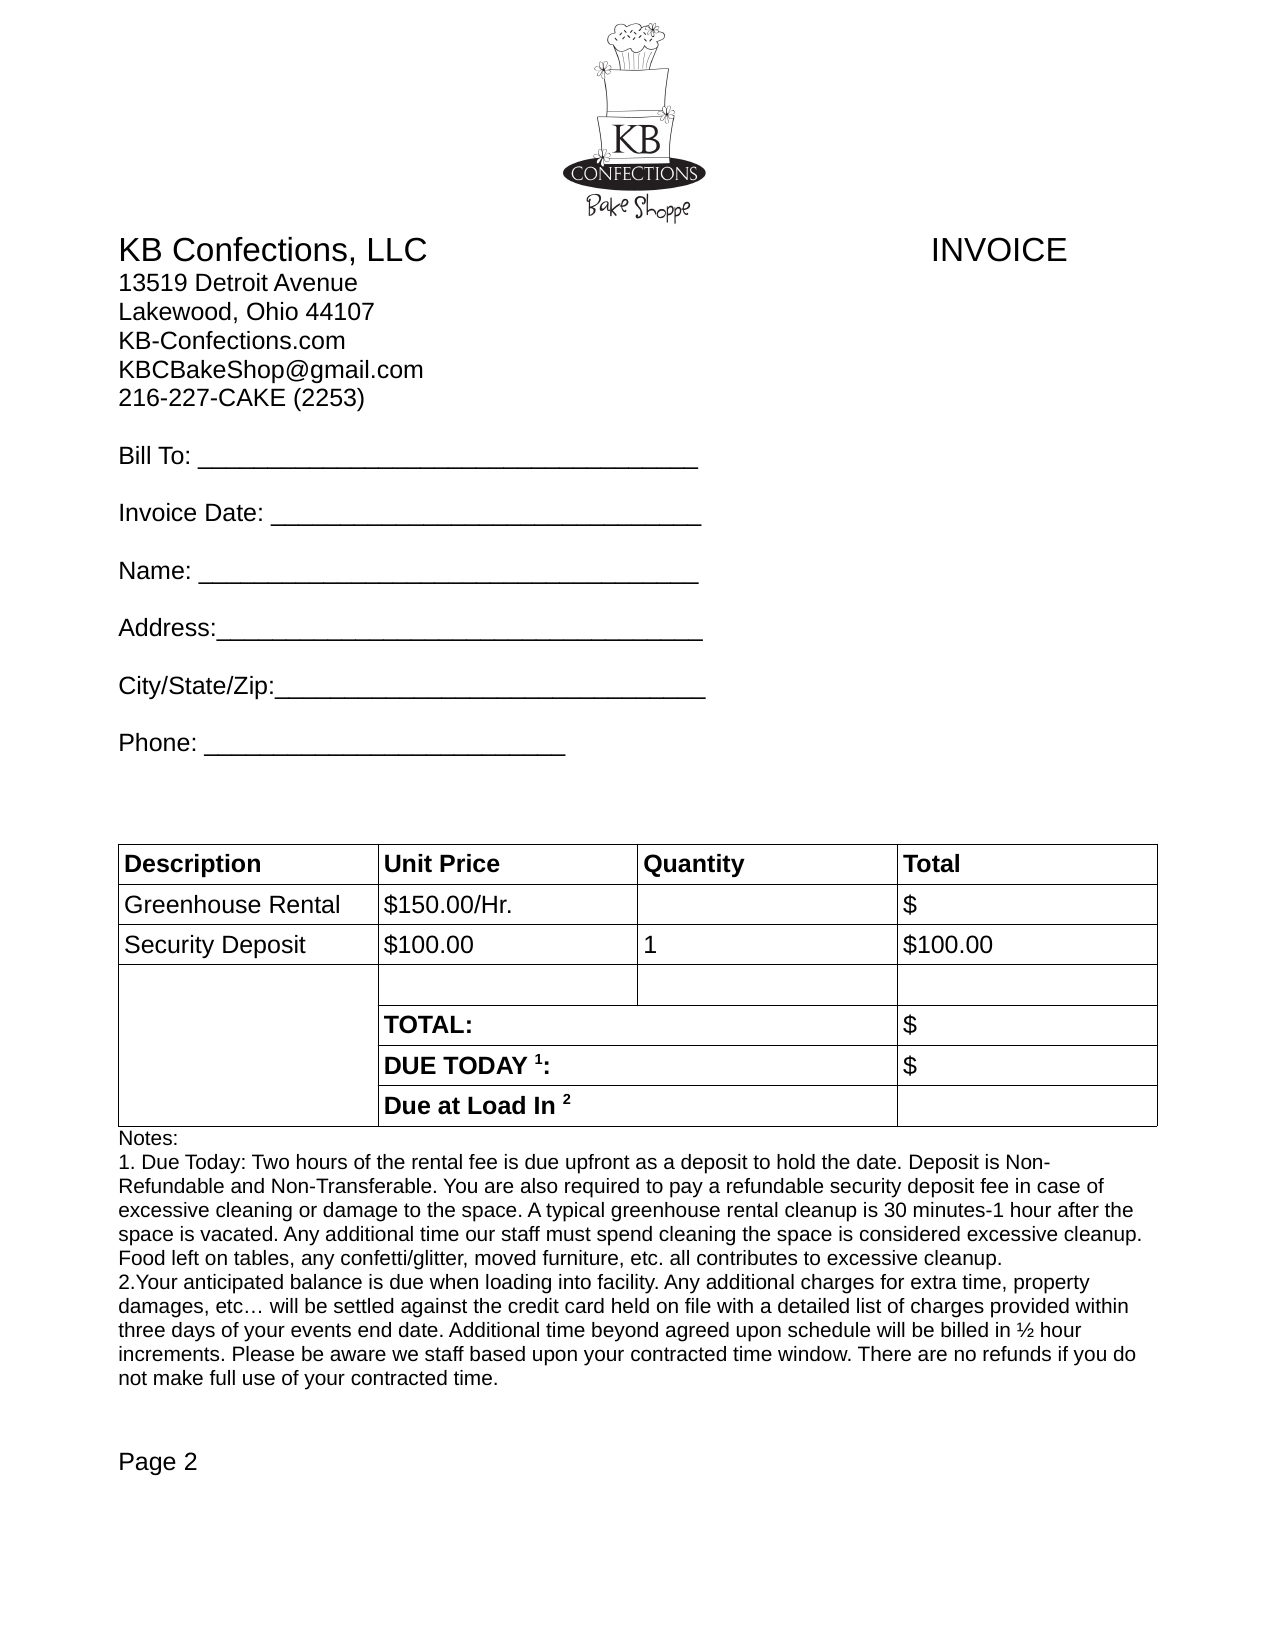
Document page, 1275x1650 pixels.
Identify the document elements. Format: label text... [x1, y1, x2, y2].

text Bill To: ____________________________________ [118, 441, 1157, 470]
text Address:___________________________________ [118, 613, 1157, 642]
table_cell Greenhouse Rental [119, 885, 378, 924]
table_cell DUE TODAY 1: [379, 1046, 897, 1085]
table_cell $150.00/Hr. [379, 885, 637, 924]
table_header Total [898, 845, 1157, 884]
text [118, 1476, 1157, 1509]
table_cell $ [898, 885, 1157, 924]
picture [549, 7, 719, 230]
text 1. Due Today: Two hours of the rental fee is due upfront as a deposit to hold the date. Deposit is Non-Refundable and Non-Transferable. You are also required to pay a refundable security deposit fee in case of excessive cleaning or damage to the space. A typical greenhouse rental cleanup is 30 minutes-1 hour after the space is vacated. Any additional time our staff must spend cleaning the space is considered excessive cleanup. Food left on tables, any confetti/glitter, moved furniture, etc. all contributes to excessive cleanup. [118, 1150, 1157, 1269]
table_cell [898, 1086, 1157, 1126]
text City/State/Zip:_______________________________ [118, 671, 1157, 700]
text Invoice Date: _______________________________ [118, 498, 1157, 527]
table_cell TOTAL: [379, 1006, 897, 1045]
table_cell [638, 885, 897, 924]
table_cell $ [898, 1046, 1157, 1085]
table_cell $100.00 [898, 925, 1157, 964]
table_cell [638, 965, 897, 1005]
table_header Description [119, 845, 378, 884]
table_cell Security Deposit [119, 925, 378, 964]
table_cell $100.00 [379, 925, 637, 964]
table_header Unit Price [379, 845, 637, 884]
table_cell 1 [638, 925, 897, 964]
text KB-Confections.com [118, 326, 1157, 355]
text 216-227-CAKE (2253) [118, 383, 1157, 412]
text Phone: __________________________ [118, 728, 1157, 815]
text Page 2 [118, 1447, 1157, 1476]
table_cell [119, 965, 378, 1126]
table_cell [898, 965, 1157, 1005]
table_cell [379, 965, 637, 1005]
text Lakewood, Ohio 44107 [118, 297, 1157, 326]
table_header Quantity [638, 845, 897, 884]
text Notes: [118, 1127, 1157, 1150]
text KB Confections, LLC INVOICE [118, 176, 1157, 268]
table_cell $ [898, 1006, 1157, 1045]
text 2.Your anticipated balance is due when loading into facility. Any additional charges for extra time, property damages, etc… will be settled against the credit card held on file with a detailed list of charges provided within three days of your events end date. Additional time beyond agreed upon schedule will be billed in ½ hour increments. Please be aware we staff based upon your contracted time window. There are no refunds if you do not make full use of your contracted time. [118, 1269, 1157, 1389]
text Name: ____________________________________ [118, 556, 1157, 585]
table_cell Due at Load In 2 [379, 1086, 897, 1126]
text 13519 Detroit Avenue [118, 268, 1157, 297]
text KBCBakeShop@gmail.com [118, 355, 1157, 383]
